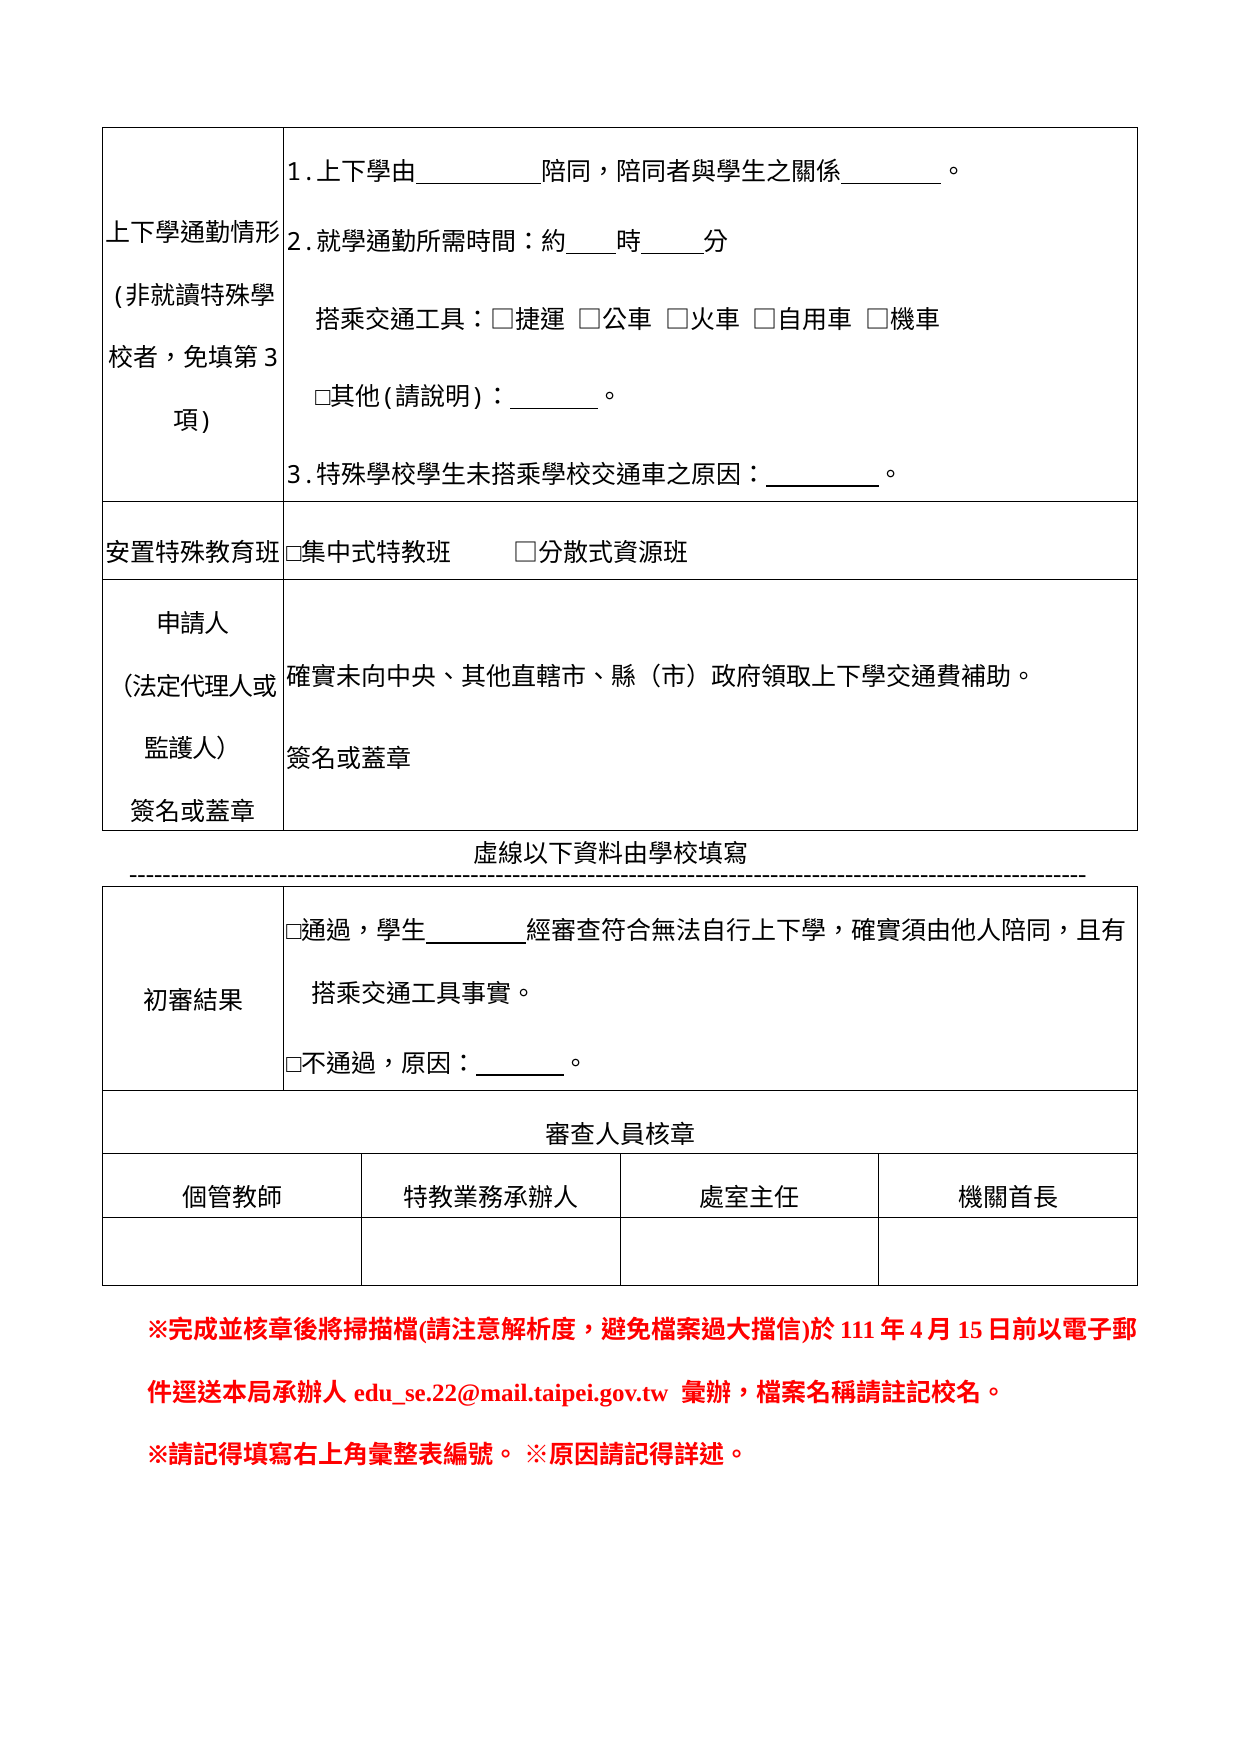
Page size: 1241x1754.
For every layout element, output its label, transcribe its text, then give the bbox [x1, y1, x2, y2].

table_cell □集中式特教班 □分散式資源班 [284, 502, 1137, 579]
table_cell [879, 1218, 1137, 1285]
table_cell 特教業務承辦人 [362, 1154, 620, 1217]
table_cell 個管教師 [103, 1154, 361, 1217]
table_cell [621, 1218, 878, 1285]
table_cell [362, 1218, 620, 1285]
table_header 初審結果 [103, 887, 283, 1090]
table_cell 確實未向中央、其他直轄市、縣（市）政府領取上下學交通費補助。 簽名或蓋章 [284, 580, 1137, 830]
table_cell 機關首長 [879, 1154, 1137, 1217]
table_cell 上下學通勤情形 (非就讀特殊學校者，免填第3項) [103, 128, 283, 501]
text ------------------------------------------------------------------------------------------------------------------- [129, 867, 1092, 886]
table_header □通過，學生 經審查符合無法自行上下學，確實須由他人陪同，且有搭乘交通工具事實。 □不通過，原因： 。 [284, 887, 1137, 1090]
text 虛線以下資料由學校填寫 [129, 842, 1092, 867]
table_cell [103, 1218, 361, 1285]
table_cell 審查人員核章 [103, 1091, 1137, 1153]
text ※請記得填寫右上角彙整表編號。 ※原因請記得詳述。 [148, 1411, 1141, 1473]
table_cell 安置特殊教育班 [103, 502, 283, 579]
table_cell 申請人 （法定代理人或監護人） 簽名或蓋章 [103, 580, 283, 830]
text ※完成並核章後將掃描檔(請注意解析度，避免檔案過大擋信)於111年4月15日前以電子郵件逕送本局承辦人 edu_se.22@mail.taipei.gov.tw 彙辦，檔案名稱請註記校名。 [148, 1286, 1141, 1411]
table_cell 1.上下學由 陪同，陪同者與學生之關係 。 2.就學通勤所需時間：約 時 分 搭乘交通工具：□捷運 □公車 □火車 □自用車 □機車 □其他(請說明)： 。 3.特殊學校學生未搭乘學校交通車之原因： 。 [284, 128, 1137, 501]
table_cell 處室主任 [621, 1154, 878, 1217]
